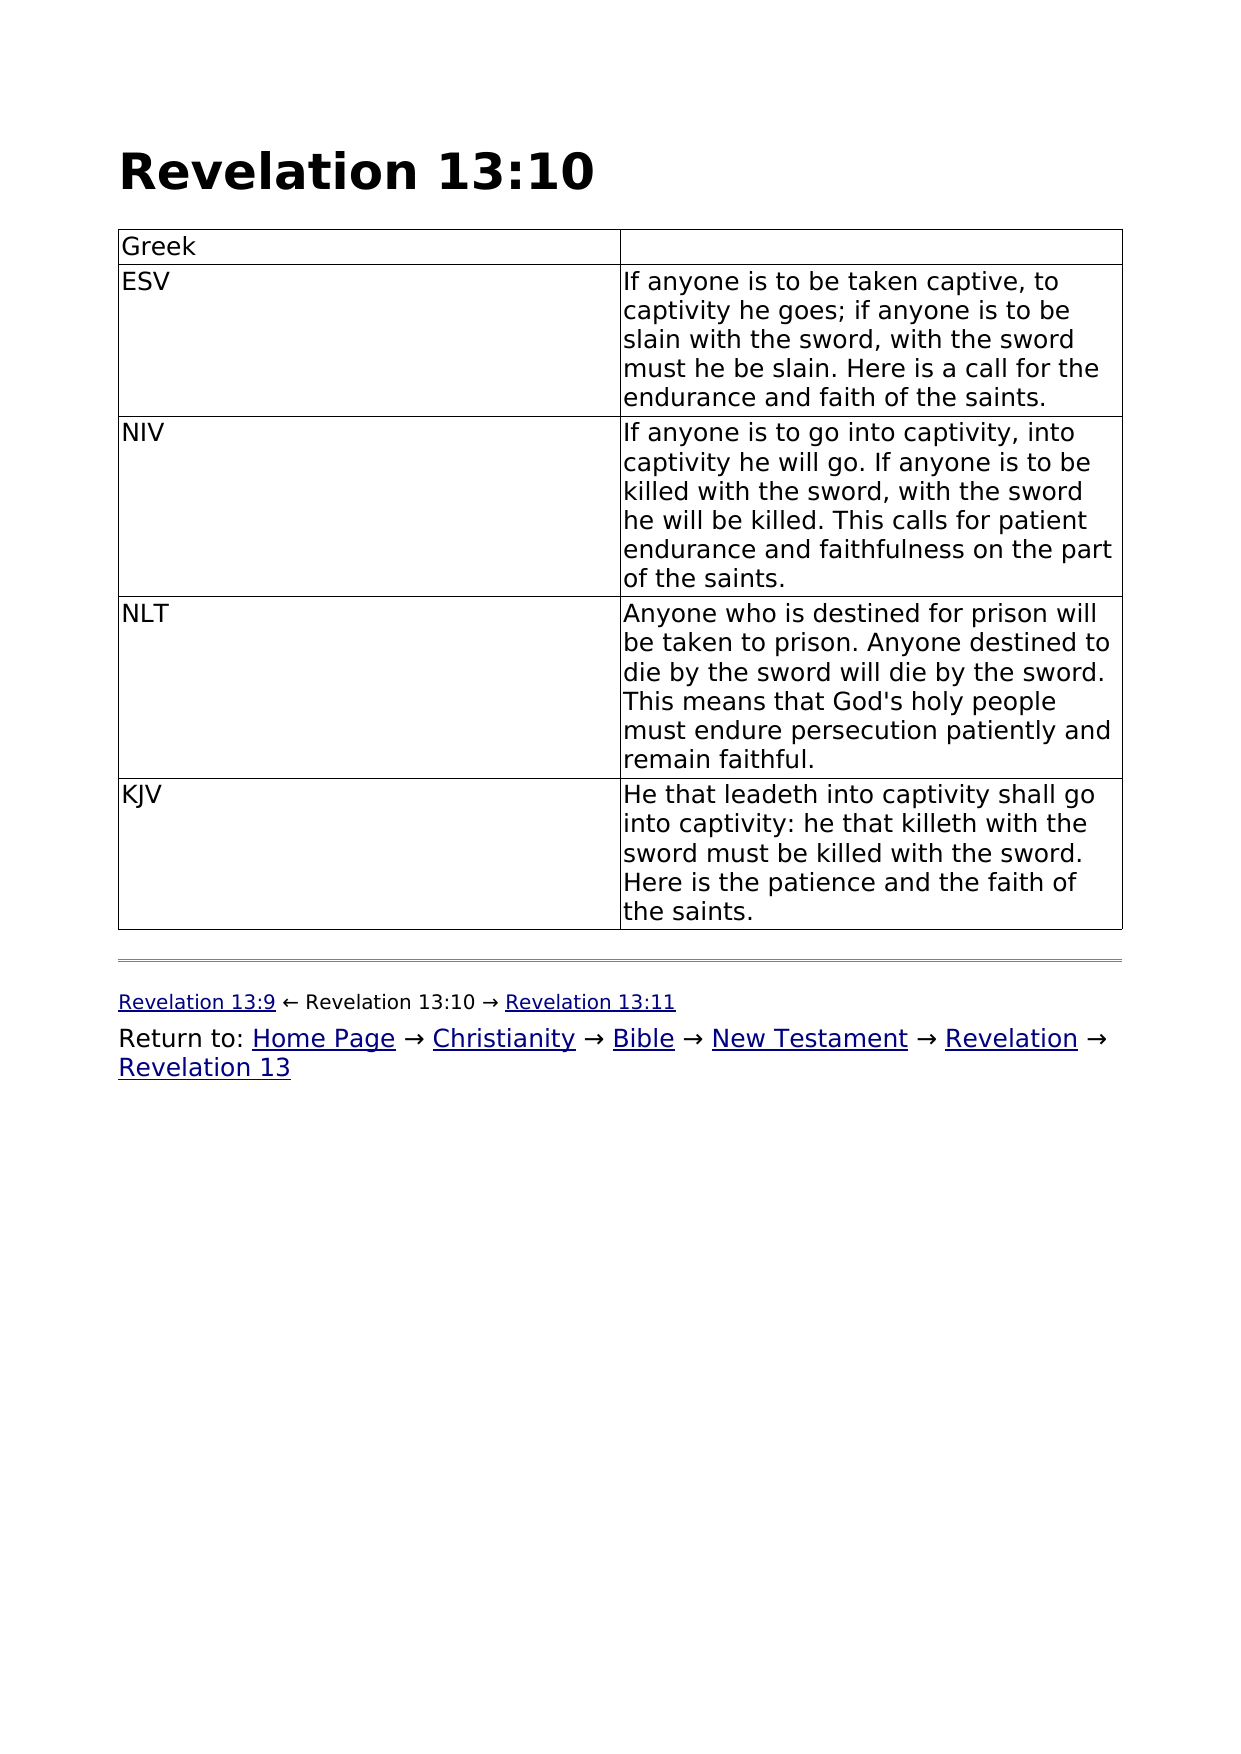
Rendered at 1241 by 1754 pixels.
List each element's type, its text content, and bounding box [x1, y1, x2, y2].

table_cell If anyone is to go into captivity, into captivity he will go. If anyone is to be killed with the sword, with the sword he will be killed. This calls for patient endurance and faithfulness on the part of the saints. [621, 417, 1122, 596]
subtitle Revelation 13:10 [118, 143, 1122, 201]
text Revelation 13:9 ← Revelation 13:10 → Revelation 13:11 [118, 990, 1122, 1024]
text Return to: Home Page → Christianity → Bible → New Testament → Revelation → Revelation 13 [118, 1024, 1122, 1083]
table_header [621, 230, 1122, 264]
table_cell Anyone who is destined for prison will be taken to prison. Anyone destined to die by the sword will die by the sword. This means that God's holy people must endure persecution patiently and remain faithful. [621, 597, 1122, 777]
table_cell He that leadeth into captivity shall go into captivity: he that killeth with the sword must be killed with the sword. Here is the patience and the faith of the saints. [621, 779, 1122, 929]
table_header Greek [119, 230, 620, 264]
table_cell If anyone is to be taken captive, to captivity he goes; if anyone is to be slain with the sword, with the sword must he be slain. Here is a call for the endurance and faith of the saints. [621, 265, 1122, 416]
table_cell KJV [119, 779, 620, 929]
table_cell NIV [119, 417, 620, 596]
table_cell ESV [119, 265, 620, 416]
table_cell NLT [119, 597, 620, 777]
